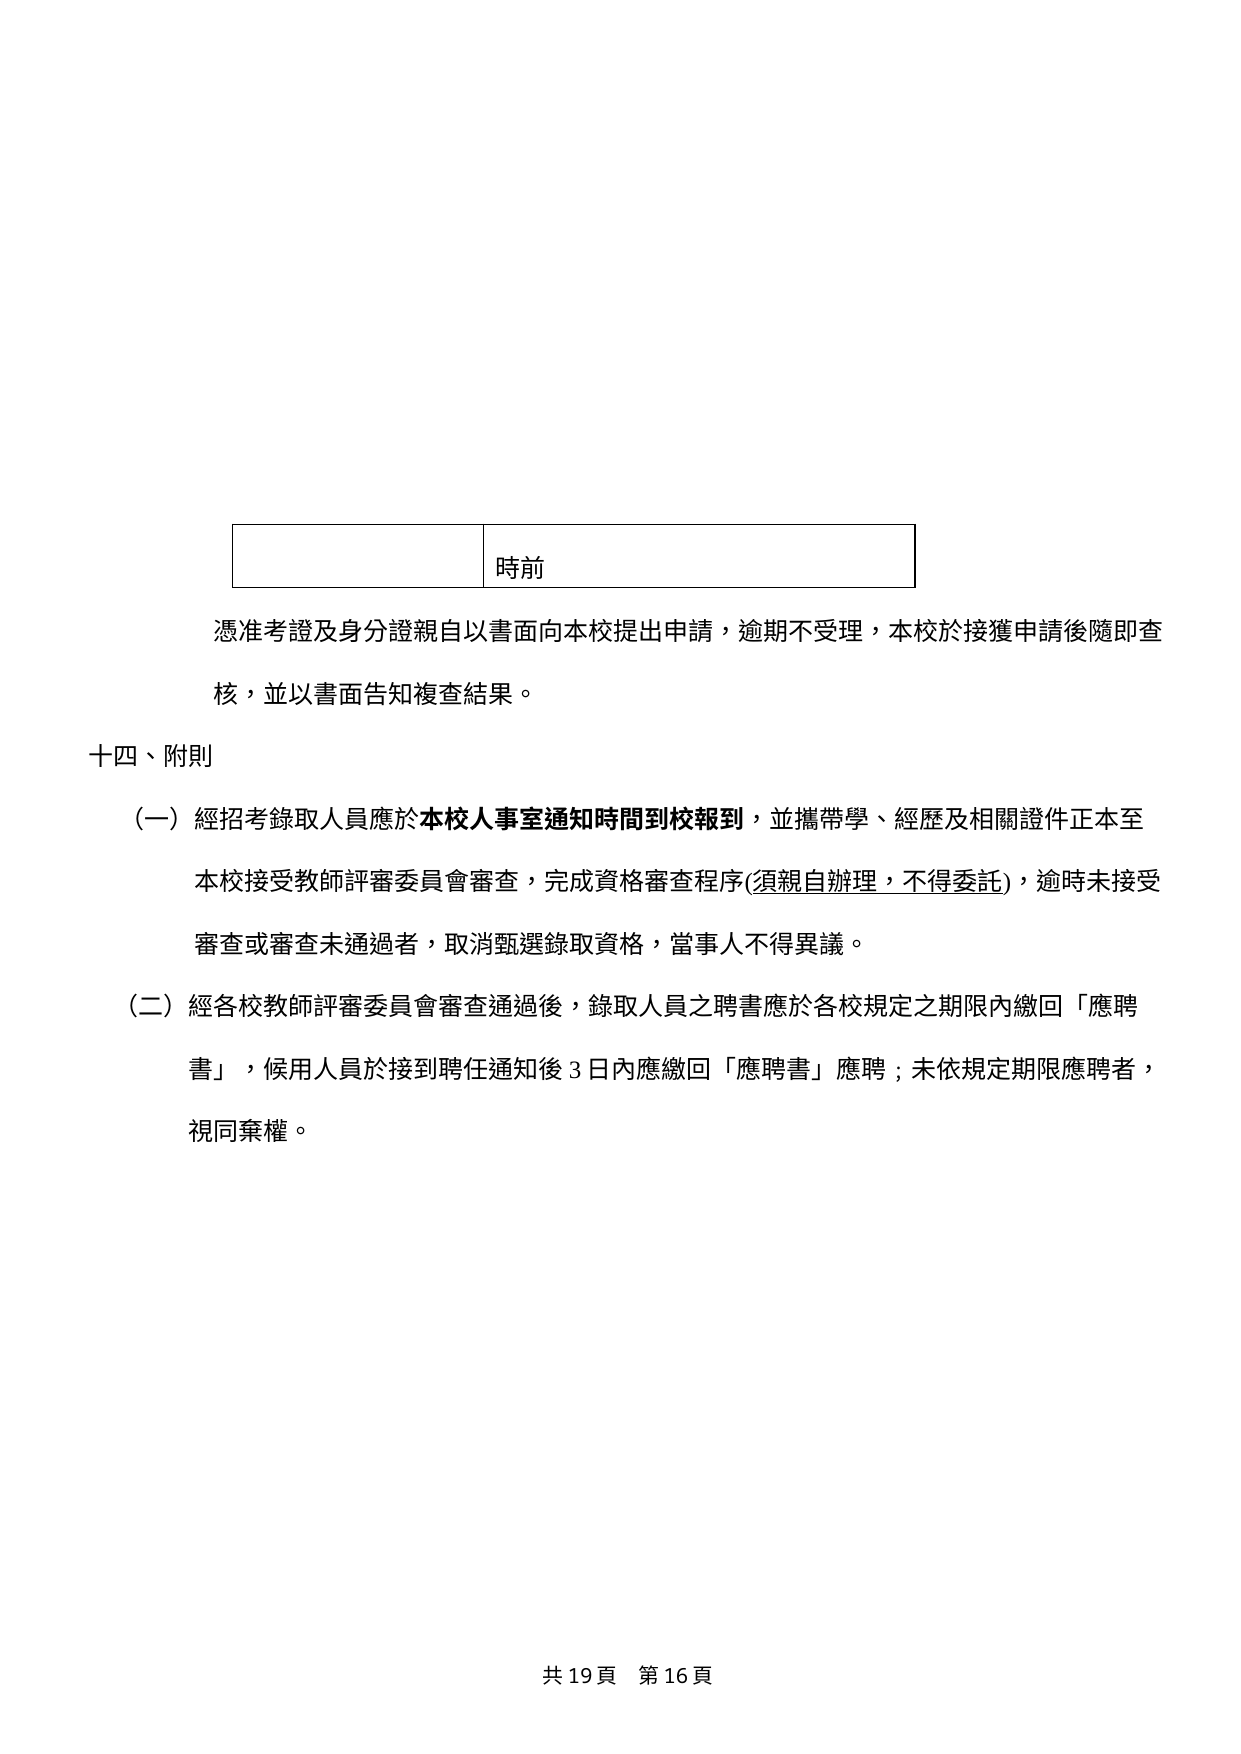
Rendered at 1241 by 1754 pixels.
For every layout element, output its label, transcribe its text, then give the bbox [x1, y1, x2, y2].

table_cell [233, 525, 483, 587]
text （二）經各校教師評審委員會審查通過後，錄取人員之聘書應於各校規定之期限內繳回「應聘書」，候用人員於接到聘任通知後3日內應繳回「應聘書」應聘﹔未依規定期限應聘者，視同棄權。 [114, 963, 1167, 1151]
text 十四、附則 [89, 713, 1167, 776]
text （一）經招考錄取人員應於本校人事室通知時間到校報到，並攜帶學、經歷及相關證件正本至本校接受教師評審委員會審查，完成資格審查程序(須親自辦理，不得委託)，逾時未接受審查或審查未通過者，取消甄選錄取資格，當事人不得異議。 [119, 776, 1167, 963]
table_cell 時前 [484, 525, 914, 587]
text 憑准考證及身分證親自以書面向本校提出申請，逾期不受理，本校於接獲申請後隨即查核，並以書面告知複查結果。 [214, 588, 1167, 713]
